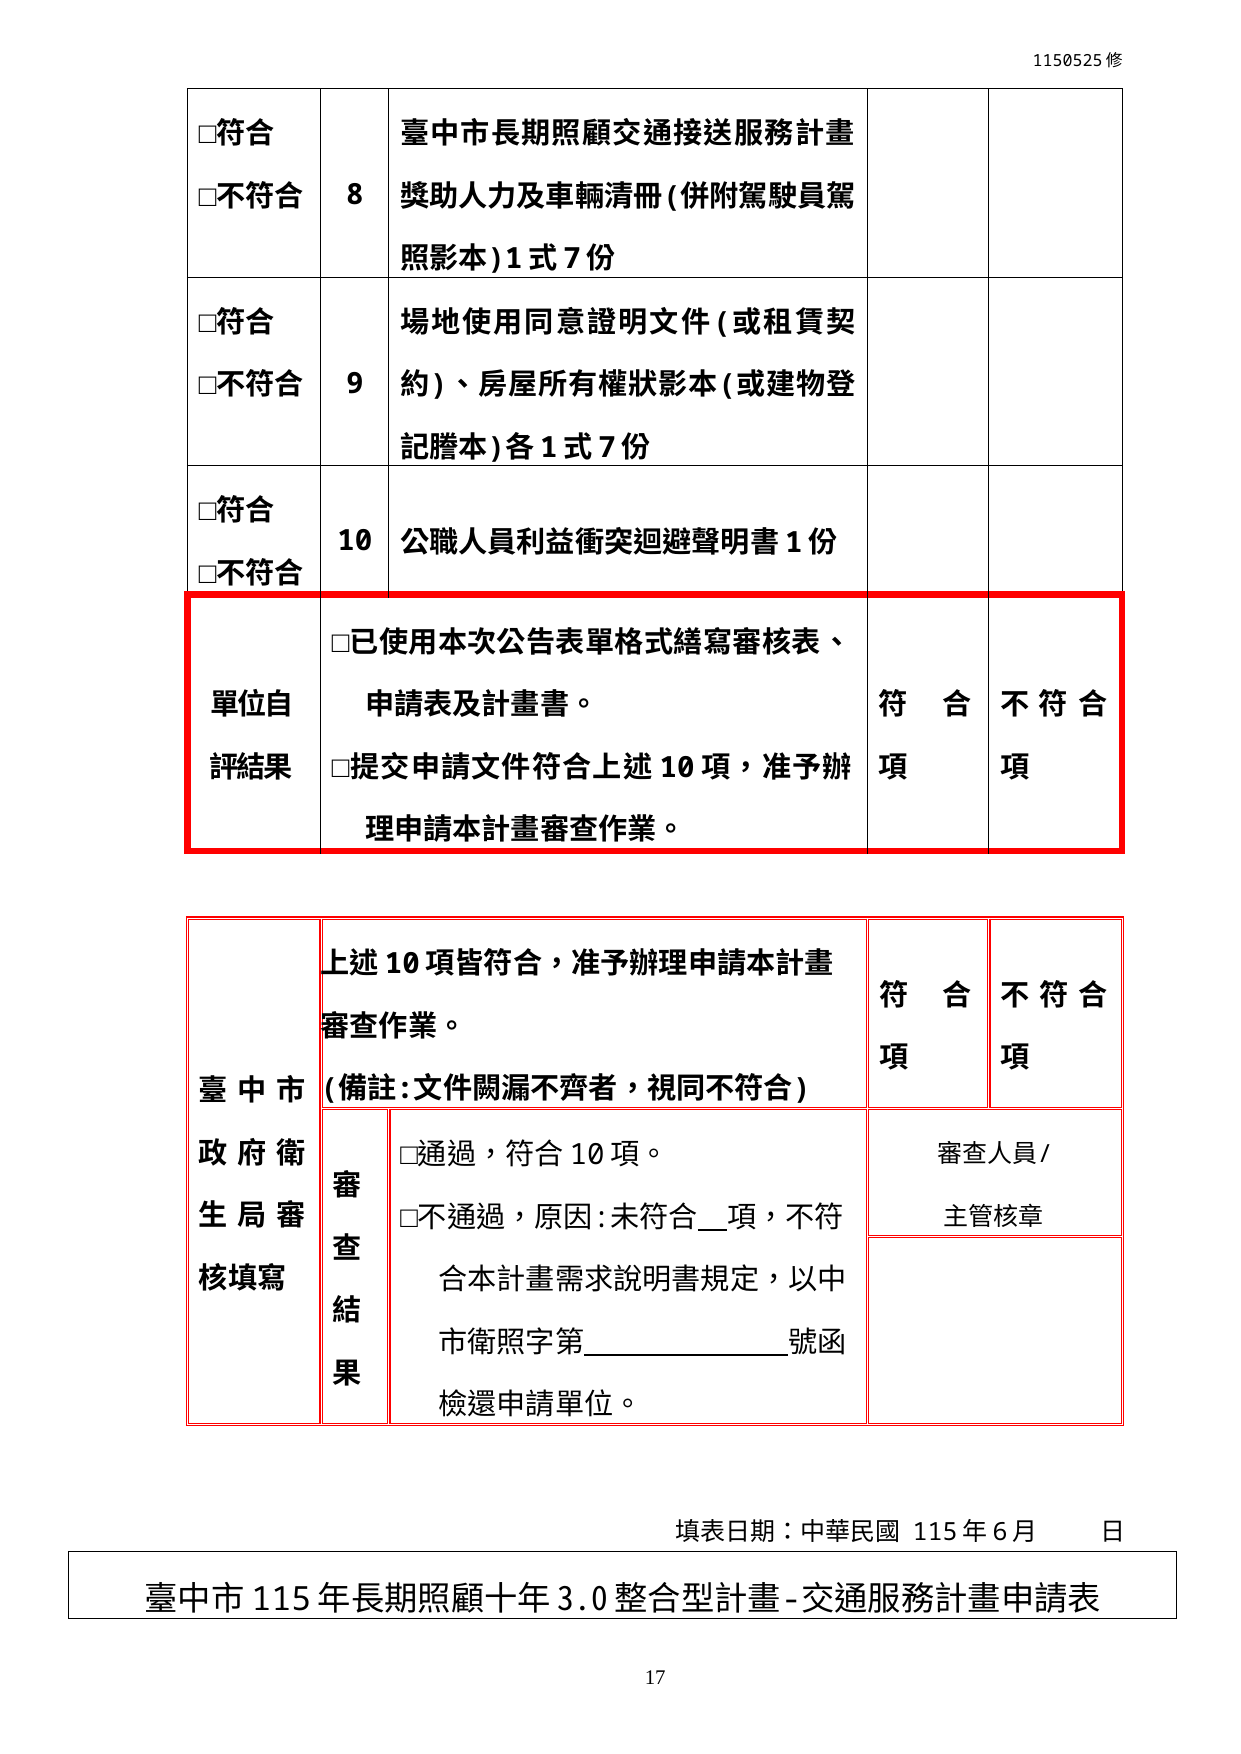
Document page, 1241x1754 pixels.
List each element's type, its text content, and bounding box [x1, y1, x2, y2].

table_header 臺中市115年長期照顧十年3.0整合型計畫-交通服務計畫申請表 [69, 1552, 1176, 1618]
table_header 符合 項 [869, 920, 987, 1107]
table_cell [868, 278, 988, 465]
table_cell 臺中市長期照顧交通接送服務計畫獎助人力及車輛清冊(併附駕駛員駕照影本)1式7份 [389, 89, 867, 277]
text 填表日期：中華民國 115年6月 日 [675, 1488, 1240, 1551]
table_cell 場地使用同意證明文件(或租賃契約)、房屋所有權狀影本(或建物登記謄本)各1式7份 [389, 278, 867, 465]
table_cell 符合 項 [868, 598, 988, 848]
table_header 上述10項皆符合，准予辦理申請本計畫審查作業。 (備註:文件闕漏不齊者，視同不符合) [323, 920, 866, 1107]
table_cell □通過，符合10項。 □不通過，原因:未符合 項，不符合本計畫需求說明書規定，以中市衛照字第 號函檢還申請單位。 [391, 1110, 866, 1423]
table_cell [989, 278, 1122, 465]
table_cell 8 [321, 89, 388, 277]
table_header 不符合 項 [991, 920, 1121, 1107]
table_cell □符合 □不符合 [188, 278, 320, 465]
table_cell 不符合 項 [989, 598, 1119, 848]
table_cell 審查人員/ 主管核章 [869, 1110, 1121, 1235]
table_cell 9 [321, 278, 388, 465]
table_cell [989, 89, 1122, 277]
table_cell □符合 □不符合 [188, 466, 320, 591]
table_cell [868, 466, 988, 591]
table_cell 審查 結果 [323, 1110, 387, 1423]
table_header 臺中市政府衛生局審核填寫 [189, 920, 319, 1423]
table_cell [868, 89, 988, 277]
table_cell □已使用本次公告表單格式繕寫審核表、申請表及計畫書。 □提交申請文件符合上述10項，准予辦理申請本計畫審查作業。 [321, 598, 867, 848]
table_cell 公職人員利益衝突迴避聲明書1份 [389, 466, 867, 591]
table_cell [869, 1238, 1121, 1423]
table_cell □符合 □不符合 [188, 89, 320, 277]
table_cell [989, 466, 1122, 591]
table_cell 單位自評結果 [191, 598, 320, 848]
table_cell 10 [321, 466, 388, 591]
